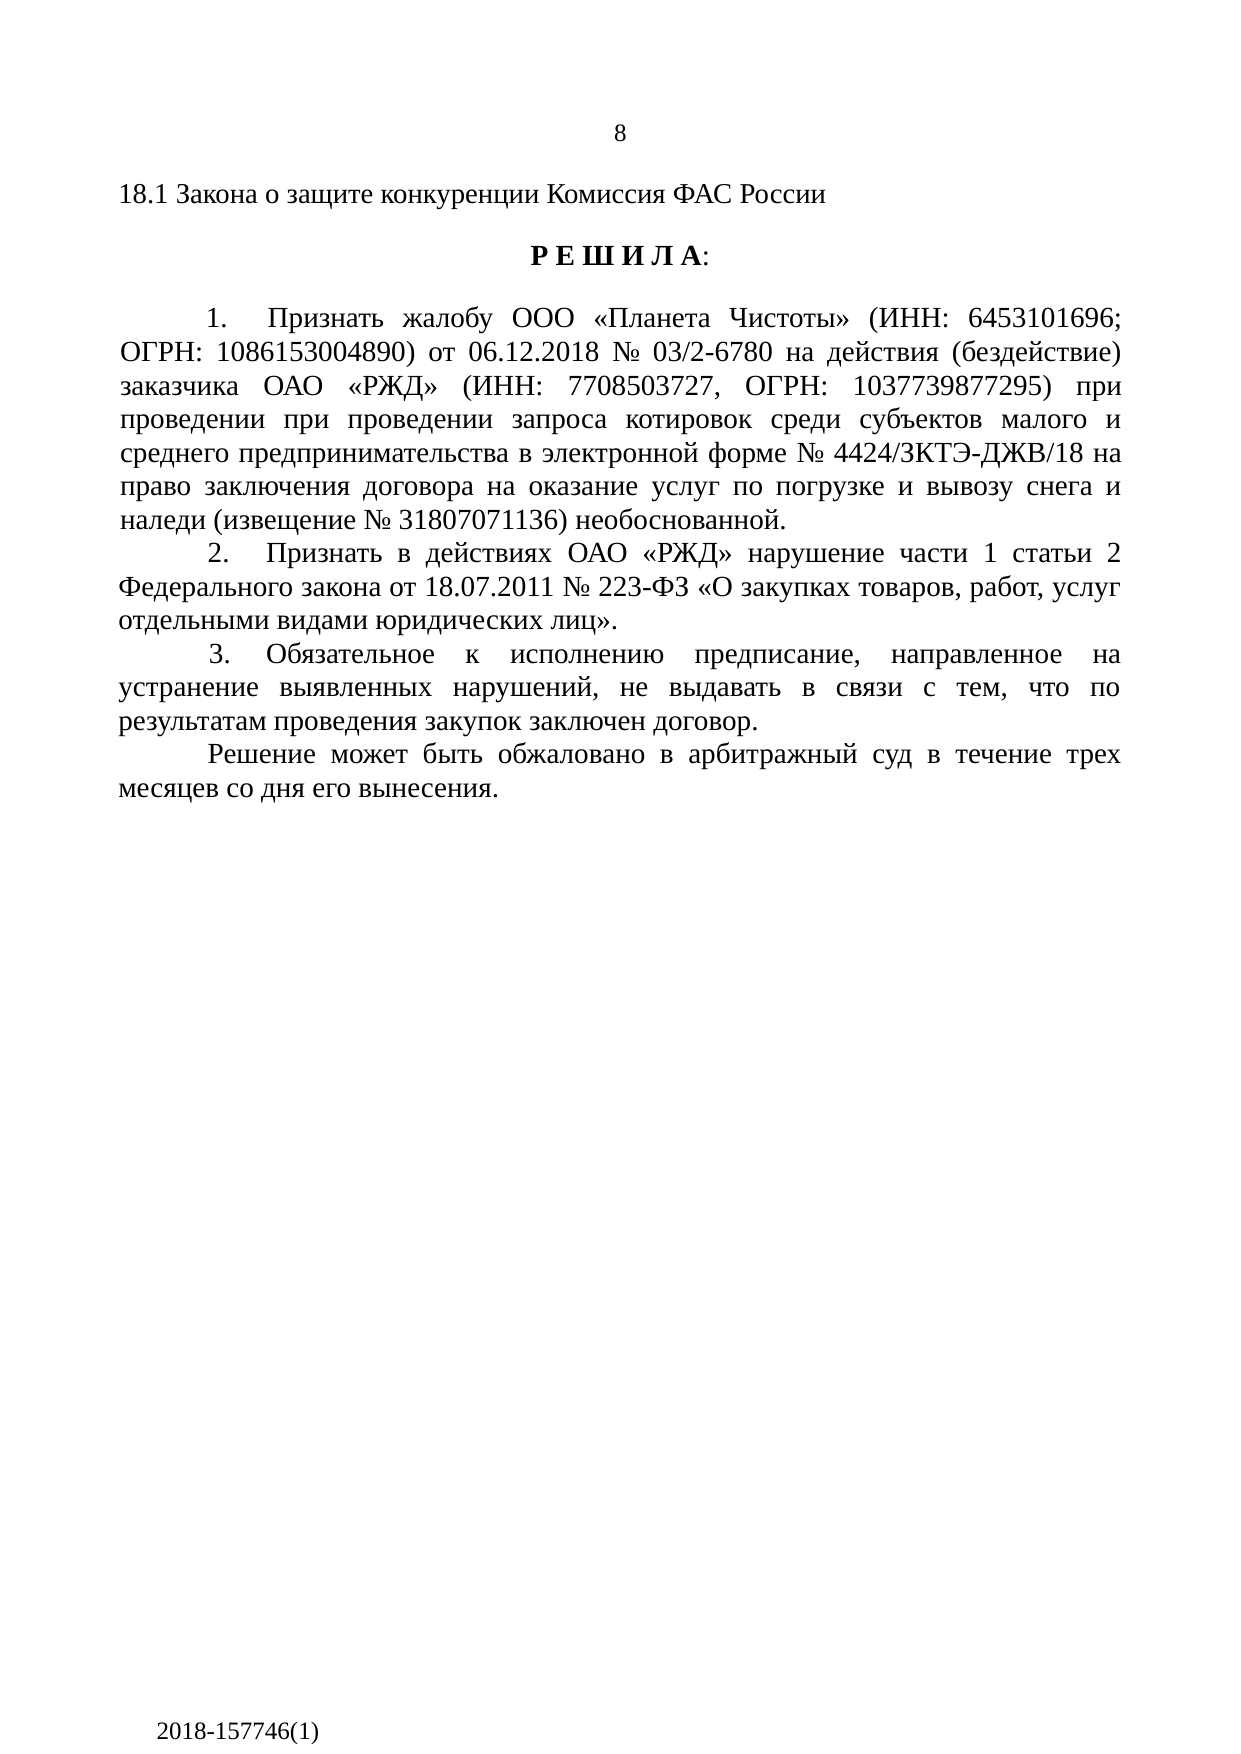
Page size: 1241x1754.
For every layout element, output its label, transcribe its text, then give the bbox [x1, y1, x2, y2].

text Решение может быть обжаловано в арбитражный суд в течение трех месяцев со дня его вынесения. [118, 737, 1122, 804]
text Р Е Ш И Л А: [118, 238, 1122, 272]
text 18.1 Закона о защите конкуренции Комиссия ФАС России [118, 176, 1122, 209]
list Обязательное к исполнению предписание, направленное на устранение выявленных нарушений, не выдавать в связи с тем, что по результатам проведения закупок заключен договор. [118, 636, 1122, 737]
list Признать жалобу ООО «Планета Чистоты» (ИНН: 6453101696; ОГРН: 1086153004890) от 06.12.2018 № 03/2-6780 на действия (бездействие) заказчика ОАО «РЖД» (ИНН: 7708503727, ОГРН: 1037739877295) при проведении при проведении запроса котировок среди субъектов малого и среднего предпринимательства в электронной форме № 4424/ЗКТЭ-ДЖВ/18 на право заключения договора на оказание услуг по погрузке и вывозу снега и наледи (извещение № 31807071136) необоснованной. [120, 301, 1122, 535]
list Признать в действиях ОАО «РЖД» нарушение части 1 статьи 2 Федерального закона от 18.07.2011 № 223-ФЗ «О закупках товаров, работ, услуг отдельными видами юридических лиц». [118, 535, 1122, 636]
